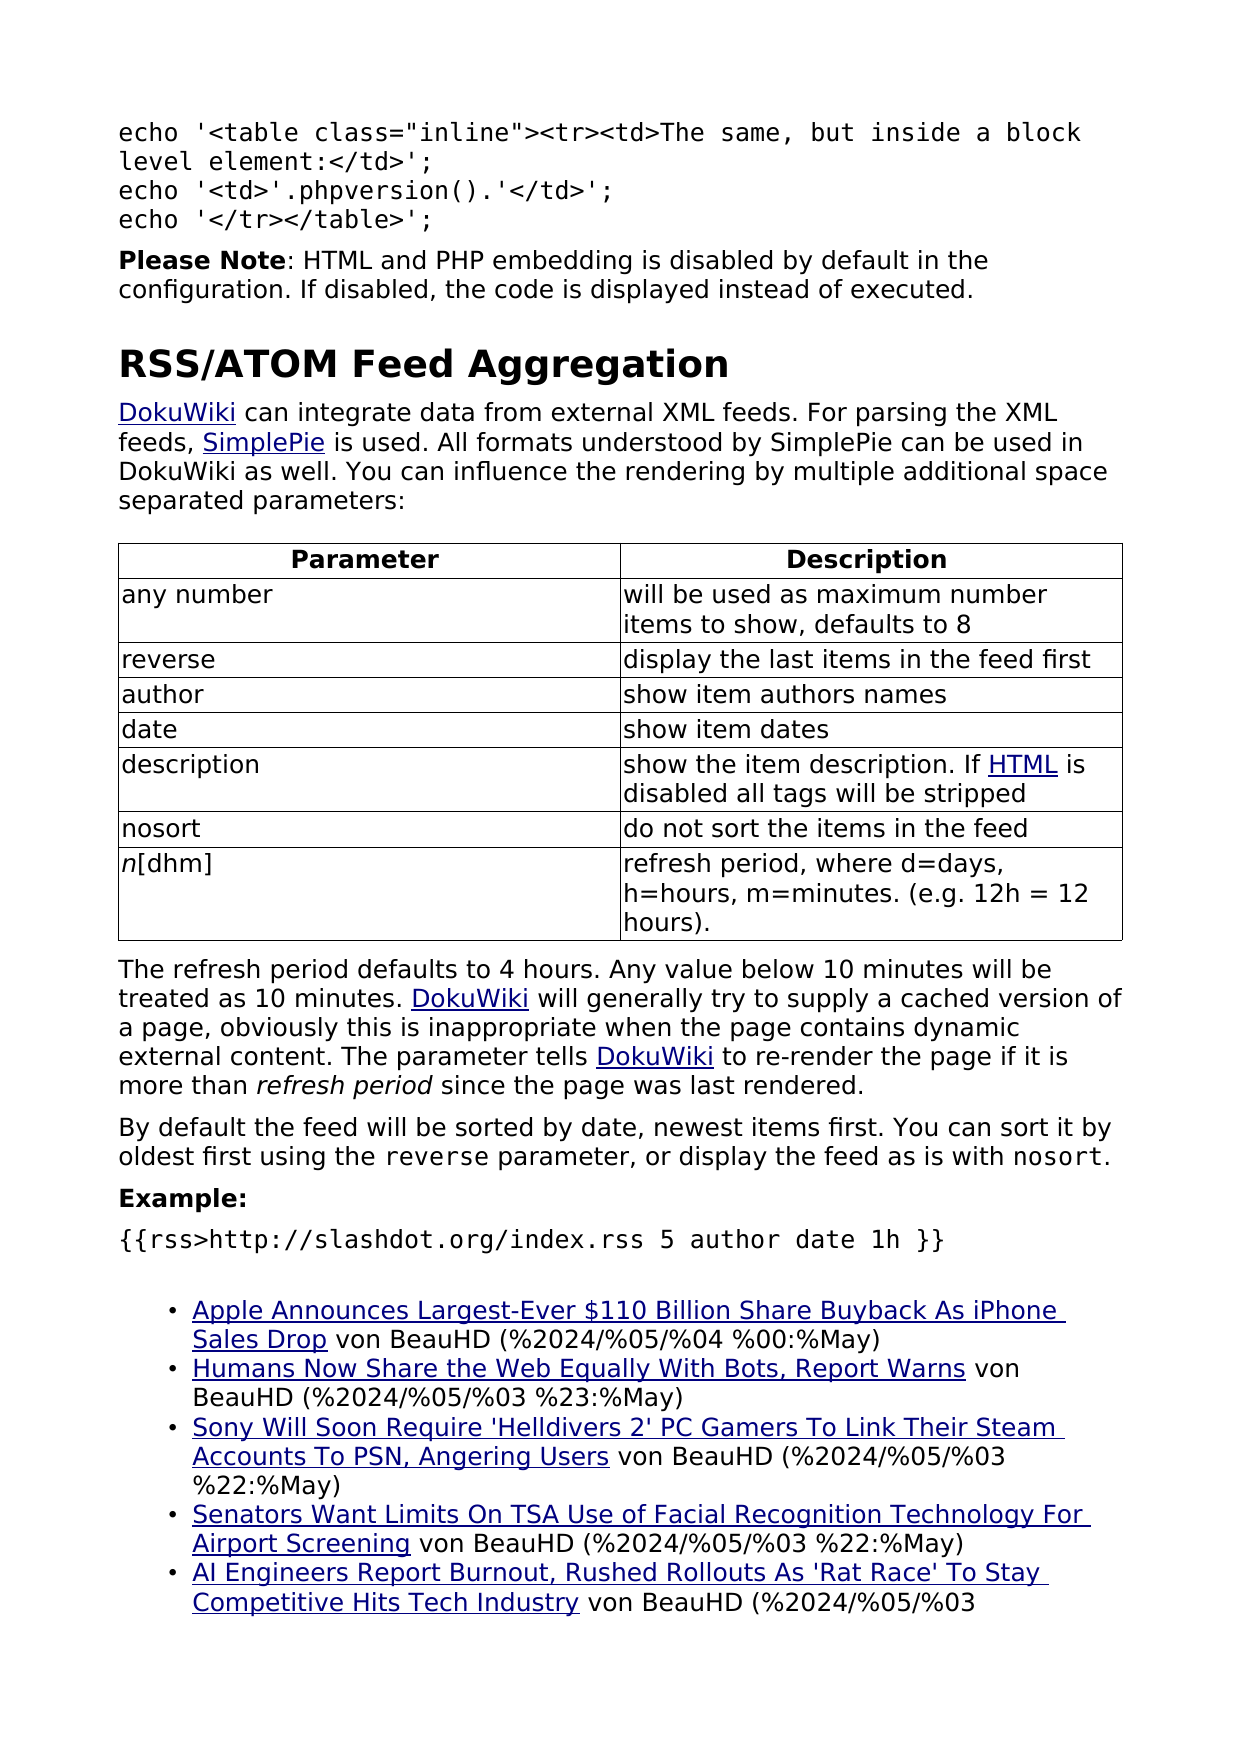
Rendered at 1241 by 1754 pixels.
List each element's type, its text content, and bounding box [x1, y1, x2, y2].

table_cell display the last items in the feed first [621, 643, 1122, 677]
table_cell show item dates [621, 713, 1122, 747]
list Humans Now Share the Web Equally With Bots, Report Warns von BeauHD (%2024/%05/%03 %23:%May) [177, 1354, 1122, 1413]
text The refresh period defaults to 4 hours. Any value below 10 minutes will be treated as 10 minutes. DokuWiki will generally try to supply a cached version of a page, obviously this is inappropriate when the page contains dynamic external content. The parameter tells DokuWiki to re-render the page if it is more than refresh period since the page was last rendered. [118, 955, 1122, 1101]
text Please Note: HTML and PHP embedding is disabled by default in the configuration. If disabled, the code is displayed instead of executed. [118, 247, 1122, 305]
list Sony Will Soon Require 'Helldivers 2' PC Gamers To Link Their Steam Accounts To PSN, Angering Users von BeauHD (%2024/%05/%03 %22:%May) [177, 1413, 1122, 1500]
text DokuWiki can integrate data from external XML feeds. For parsing the XML feeds, SimplePie is used. All formats understood by SimplePie can be used in DokuWiki as well. You can influence the rendering by multiple additional space separated parameters: [118, 398, 1122, 515]
text echo '<table class="inline"><tr><td>The same, but inside a block level element:</td>'; echo '<td>'.phpversion().'</td>'; echo '</tr></table>'; [118, 118, 1122, 235]
list Senators Want Limits On TSA Use of Facial Recognition Technology For Airport Screening von BeauHD (%2024/%05/%03 %22:%May) [177, 1500, 1122, 1559]
list AI Engineers Report Burnout, Rushed Rollouts As 'Rat Race' To Stay Competitive Hits Tech Industry von BeauHD (%2024/%05/%03 [177, 1559, 1122, 1617]
list Apple Announces Largest-Ever $110 Billion Share Buyback As iPhone Sales Drop von BeauHD (%2024/%05/%04 %00:%May) [177, 1296, 1122, 1354]
table_cell any number [119, 579, 620, 642]
table_cell n[dhm] [119, 848, 620, 940]
table_header Description [621, 544, 1122, 578]
table_cell description [119, 748, 620, 811]
table_header Parameter [119, 544, 620, 578]
table_cell reverse [119, 643, 620, 677]
table_cell author [119, 678, 620, 712]
table_cell refresh period, where d=days, h=hours, m=minutes. (e.g. 12h = 12 hours). [621, 848, 1122, 940]
table_cell show item authors names [621, 678, 1122, 712]
table_cell date [119, 713, 620, 747]
table_cell will be used as maximum number items to show, defaults to 8 [621, 579, 1122, 642]
text Example: [118, 1184, 1122, 1213]
text {{rss>http://slashdot.org/index.rss 5 author date 1h }} [118, 1226, 1122, 1255]
table_cell show the item description. If HTML is disabled all tags will be stripped [621, 748, 1122, 811]
subtitle RSS/ATOM Feed Aggregation [118, 342, 1122, 386]
text By default the feed will be sorted by date, newest items first. You can sort it by oldest first using the reverse parameter, or display the feed as is with nosort. [118, 1113, 1122, 1172]
table_cell nosort [119, 812, 620, 847]
table_cell do not sort the items in the feed [621, 812, 1122, 847]
